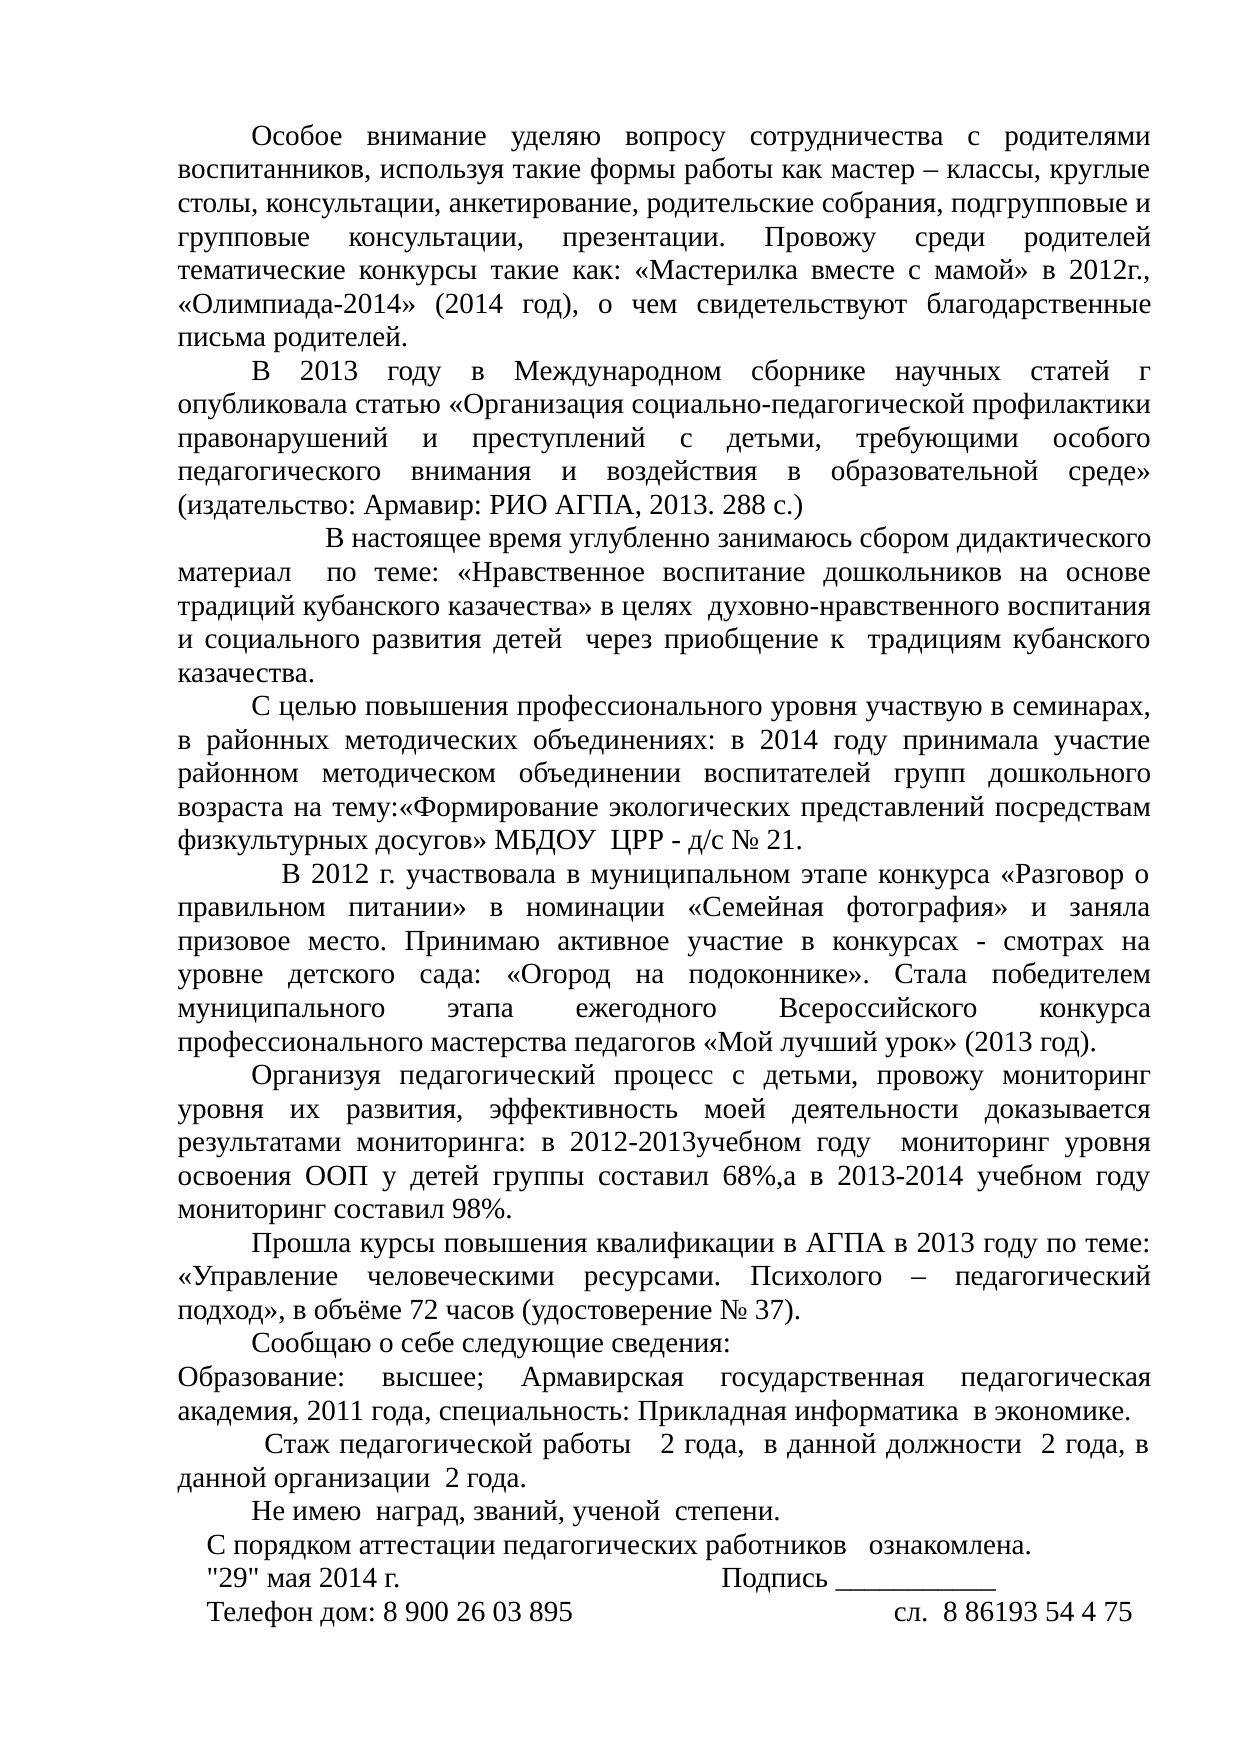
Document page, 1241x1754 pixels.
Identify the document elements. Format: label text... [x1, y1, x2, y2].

text Прошла курсы повышения квалификации в АГПА в 2013 году по теме: «Управление человеческими ресурсами. Психолого – педагогический подход», в объёме 72 часов (удостоверение № 37). [177, 1225, 1152, 1326]
text В 2013 году в Международном сборнике научных статей г опубликовала статью «Организация социально-педагогической профилактики правонарушений и преступлений с детьми, требующими особого педагогического внимания и воздействия в образовательной среде» (издательство: Армавир: РИО АГПА, 2013. 288 с.) [177, 353, 1152, 521]
text Особое внимание уделяю вопросу сотрудничества с родителями воспитанников, используя такие формы работы как мастер – классы, круглые столы, консультации, анкетирование, родительские собрания, подгрупповые и групповые консультации, презентации. Провожу среди родителей тематические конкурсы такие как: «Мастерилка вместе с мамой» в 2012г., «Олимпиада-2014» (2014 год), о чем свидетельствуют благодарственные письма родителей. [177, 118, 1152, 353]
text С порядком аттестации педагогических работников ознакомлена. [177, 1527, 1152, 1560]
text В 2012 г. участвовала в муниципальном этапе конкурса «Разговор о правильном питании» в номинации «Семейная фотография» и заняла призовое место. Принимаю активное участие в конкурсах - смотрах на уровне детского сада: «Огород на подоконнике». Стала победителем муниципального этапа ежегодного Всероссийского конкурса профессионального мастерства педагогов «Мой лучший урок» (2013 год). [177, 856, 1152, 1057]
text В настоящее время углубленно занимаюсь сбором дидактического материал по теме: «Нравственное воспитание дошкольников на основе традиций кубанского казачества» в целях духовно-нравственного воспитания и социального развития детей через приобщение к традициям кубанского казачества. [177, 521, 1152, 688]
text Телефон дом: 8 900 26 03 895 сл. 8 86193 54 4 75 [177, 1594, 1152, 1627]
text С целью повышения профессионального уровня участвую в семинарах, в районных методических объединениях: в 2014 году принимала участие районном методическом объединении воспитателей групп дошкольного возраста на тему:«Формирование экологических представлений посредствам физкультурных досугов» МБДОУ ЦРР - д/с № 21. [177, 688, 1152, 856]
text Стаж педагогической работы 2 года, в данной должности 2 года, в данной организации 2 года. [177, 1426, 1152, 1493]
text Не имею наград, званий, ученой степени. [177, 1493, 1152, 1527]
text Образование: высшее; Армавирская государственная педагогическая академия, 2011 года, специальность: Прикладная информатика в экономике. [177, 1359, 1152, 1426]
text Организуя педагогический процесс с детьми, провожу мониторинг уровня их развития, эффективность моей деятельности доказывается результатами мониторинга: в 2012-2013учебном году мониторинг уровня освоения ООП у детей группы составил 68%,а в 2013-2014 учебном году мониторинг составил 98%. [177, 1057, 1152, 1225]
text Сообщаю о себе следующие сведения: [177, 1326, 1152, 1359]
text "29" мая 2014 г. Подпись ___________ [177, 1560, 1152, 1594]
